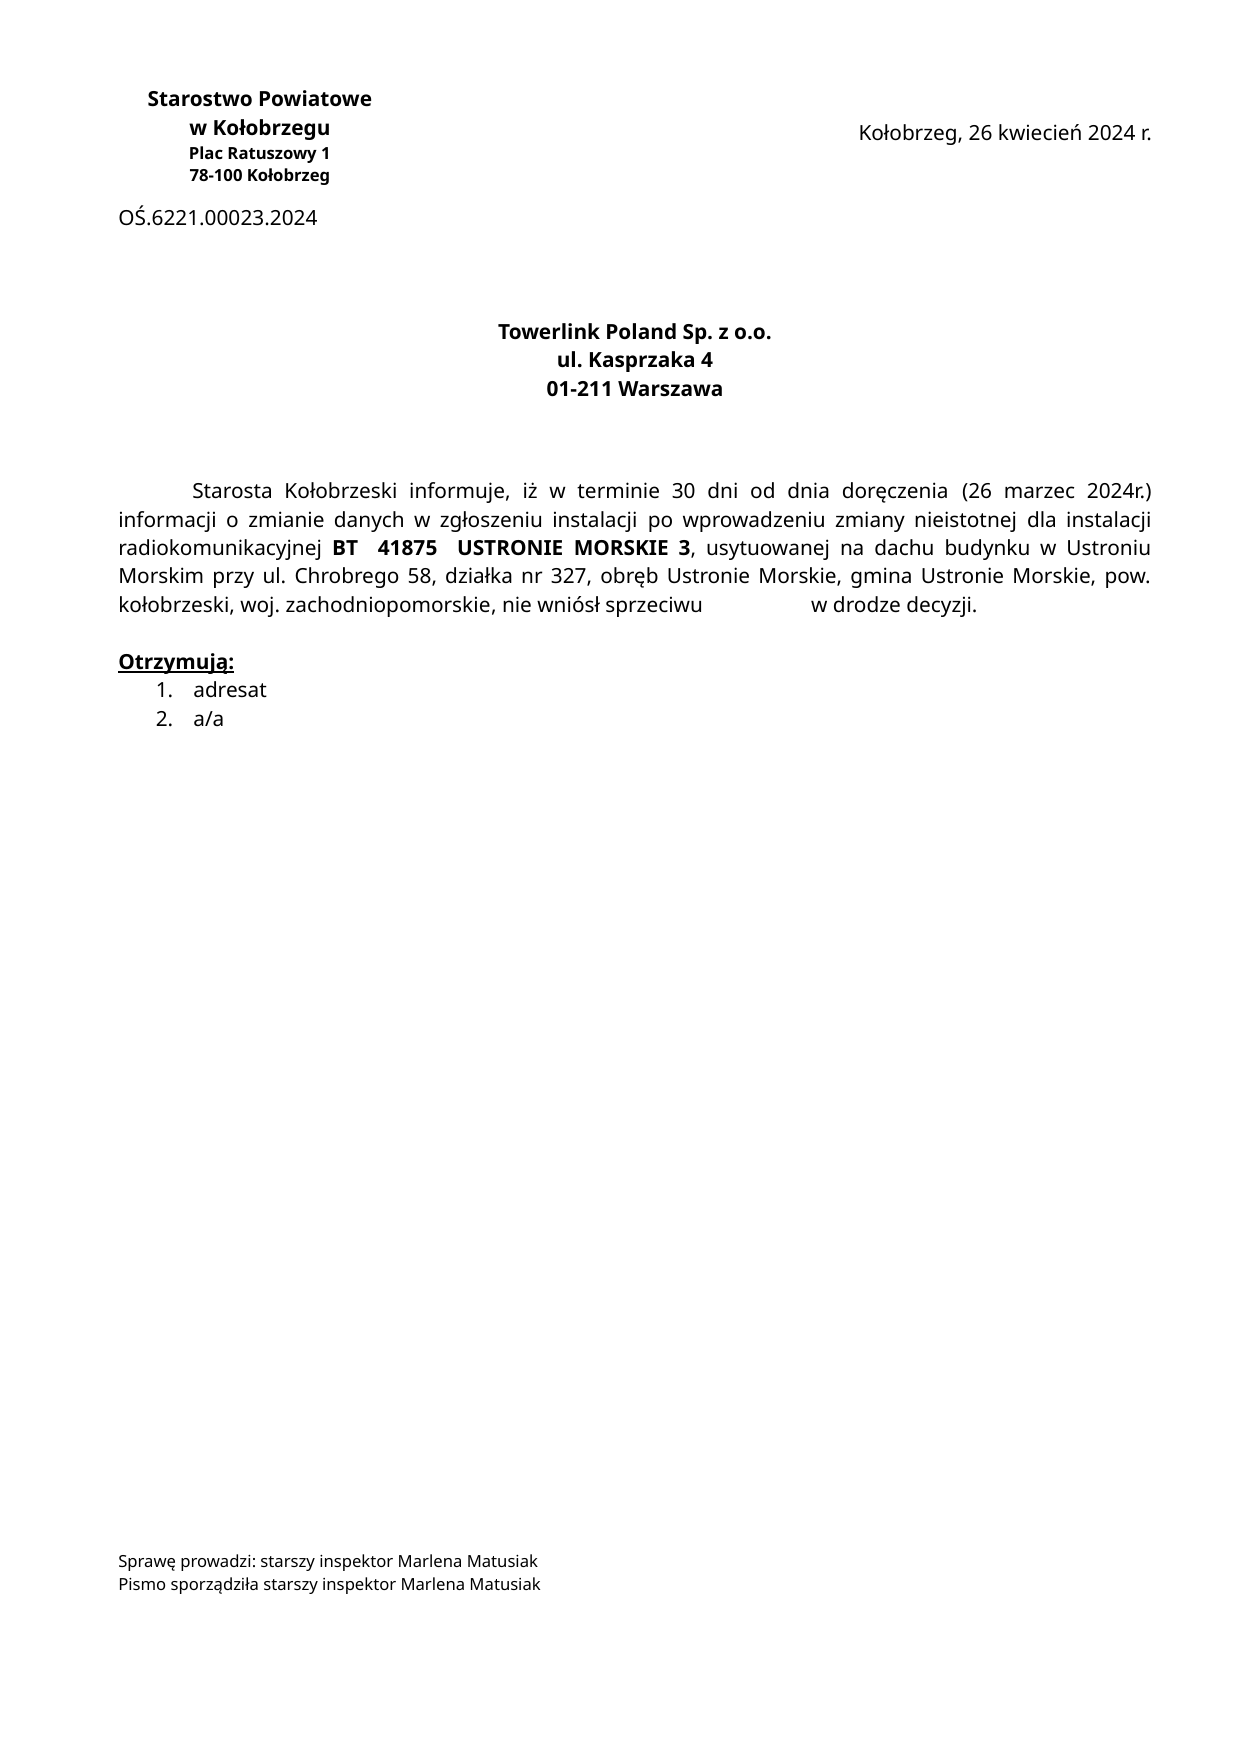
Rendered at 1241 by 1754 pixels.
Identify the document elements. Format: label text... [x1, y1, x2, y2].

list adresat [156, 675, 1152, 704]
text w Kołobrzegu [103, 113, 416, 141]
list a/a [156, 704, 1152, 732]
text Starosta Kołobrzeski informuje, iż w terminie 30 dni od dnia doręczenia (26 marzec 2024r.) informacji o zmianie danych w zgłoszeniu instalacji po wprowadzeniu zmiany nieistotnej dla instalacji radiokomunikacyjnej BT 41875 USTRONIE MORSKIE 3, usytuowanej na dachu budynku w Ustroniu Morskim przy ul. Chrobrego 58, działka nr 327, obręb Ustronie Morskie, gmina Ustronie Morskie, pow. kołobrzeski, woj. zachodniopomorskie, nie wniósł sprzeciwu w drodze decyzji. [118, 476, 1152, 618]
text Plac Ratuszowy 1 [103, 141, 416, 164]
text Starostwo Powiatowe [103, 84, 416, 113]
text Sprawę prowadzi: starszy inspektor Marlena Matusiak Pismo sporządziła starszy inspektor Marlena Matusiak [118, 1550, 1152, 1595]
text Kołobrzeg, 26 kwiecień 2024 r. [416, 118, 1152, 147]
text ul. Kasprzaka 4 [118, 346, 1152, 374]
text 78-100 Kołobrzeg [103, 164, 416, 187]
text Towerlink Poland Sp. z o.o. [118, 317, 1152, 346]
text OŚ.6221.00023.2024 [118, 203, 1152, 232]
text Otrzymują: [118, 647, 1152, 675]
text 01-211 Warszawa [118, 374, 1152, 402]
